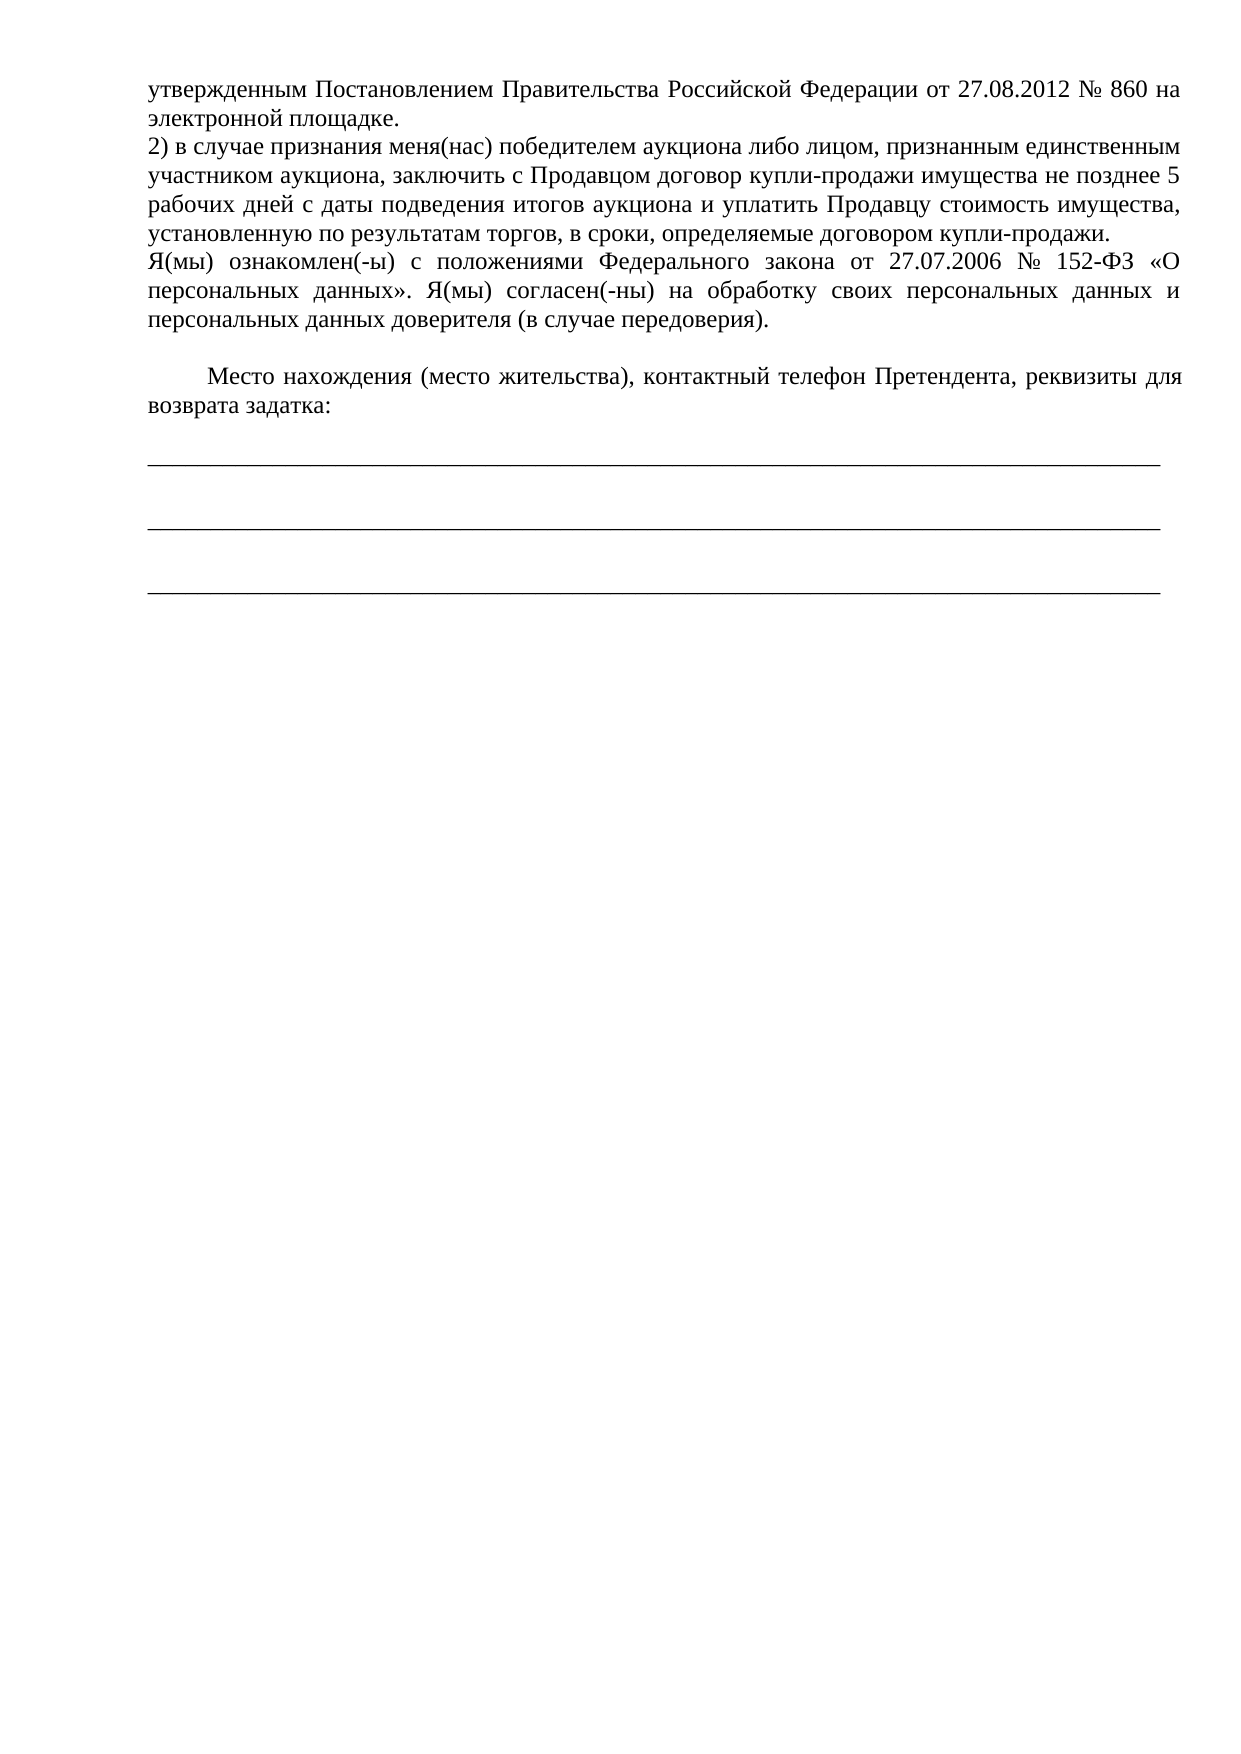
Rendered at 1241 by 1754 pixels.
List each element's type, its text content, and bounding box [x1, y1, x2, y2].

text Место нахождения (место жительства), контактный телефон Претендента, реквизиты для возврата задатка: [148, 361, 1183, 419]
text Я(мы) ознакомлен(-ы) с положениями Федерального закона от 27.07.2006 № 152-ФЗ «О персональных данных». Я(мы) согласен(-ны) на обработку своих персональных данных и персональных данных доверителя (в случае передоверия). [148, 246, 1181, 333]
text _________________________________________________________________________________ [148, 504, 1183, 532]
text утвержденным Постановлением Правительства Российской Федерации от 27.08.2012 № 860 на электронной площадке. [148, 74, 1181, 131]
text 2) в случае признания меня(нас) победителем аукциона либо лицом, признанным единственным участником аукциона, заключить с Продавцом договор купли-продажи имущества не позднее 5 рабочих дней с даты подведения итогов аукциона и уплатить Продавцу стоимость имущества, установленную по результатам торгов, в сроки, определяемые договором купли-продажи. [148, 131, 1181, 246]
text _________________________________________________________________________________ [148, 568, 1183, 596]
text _________________________________________________________________________________ [148, 440, 1183, 468]
